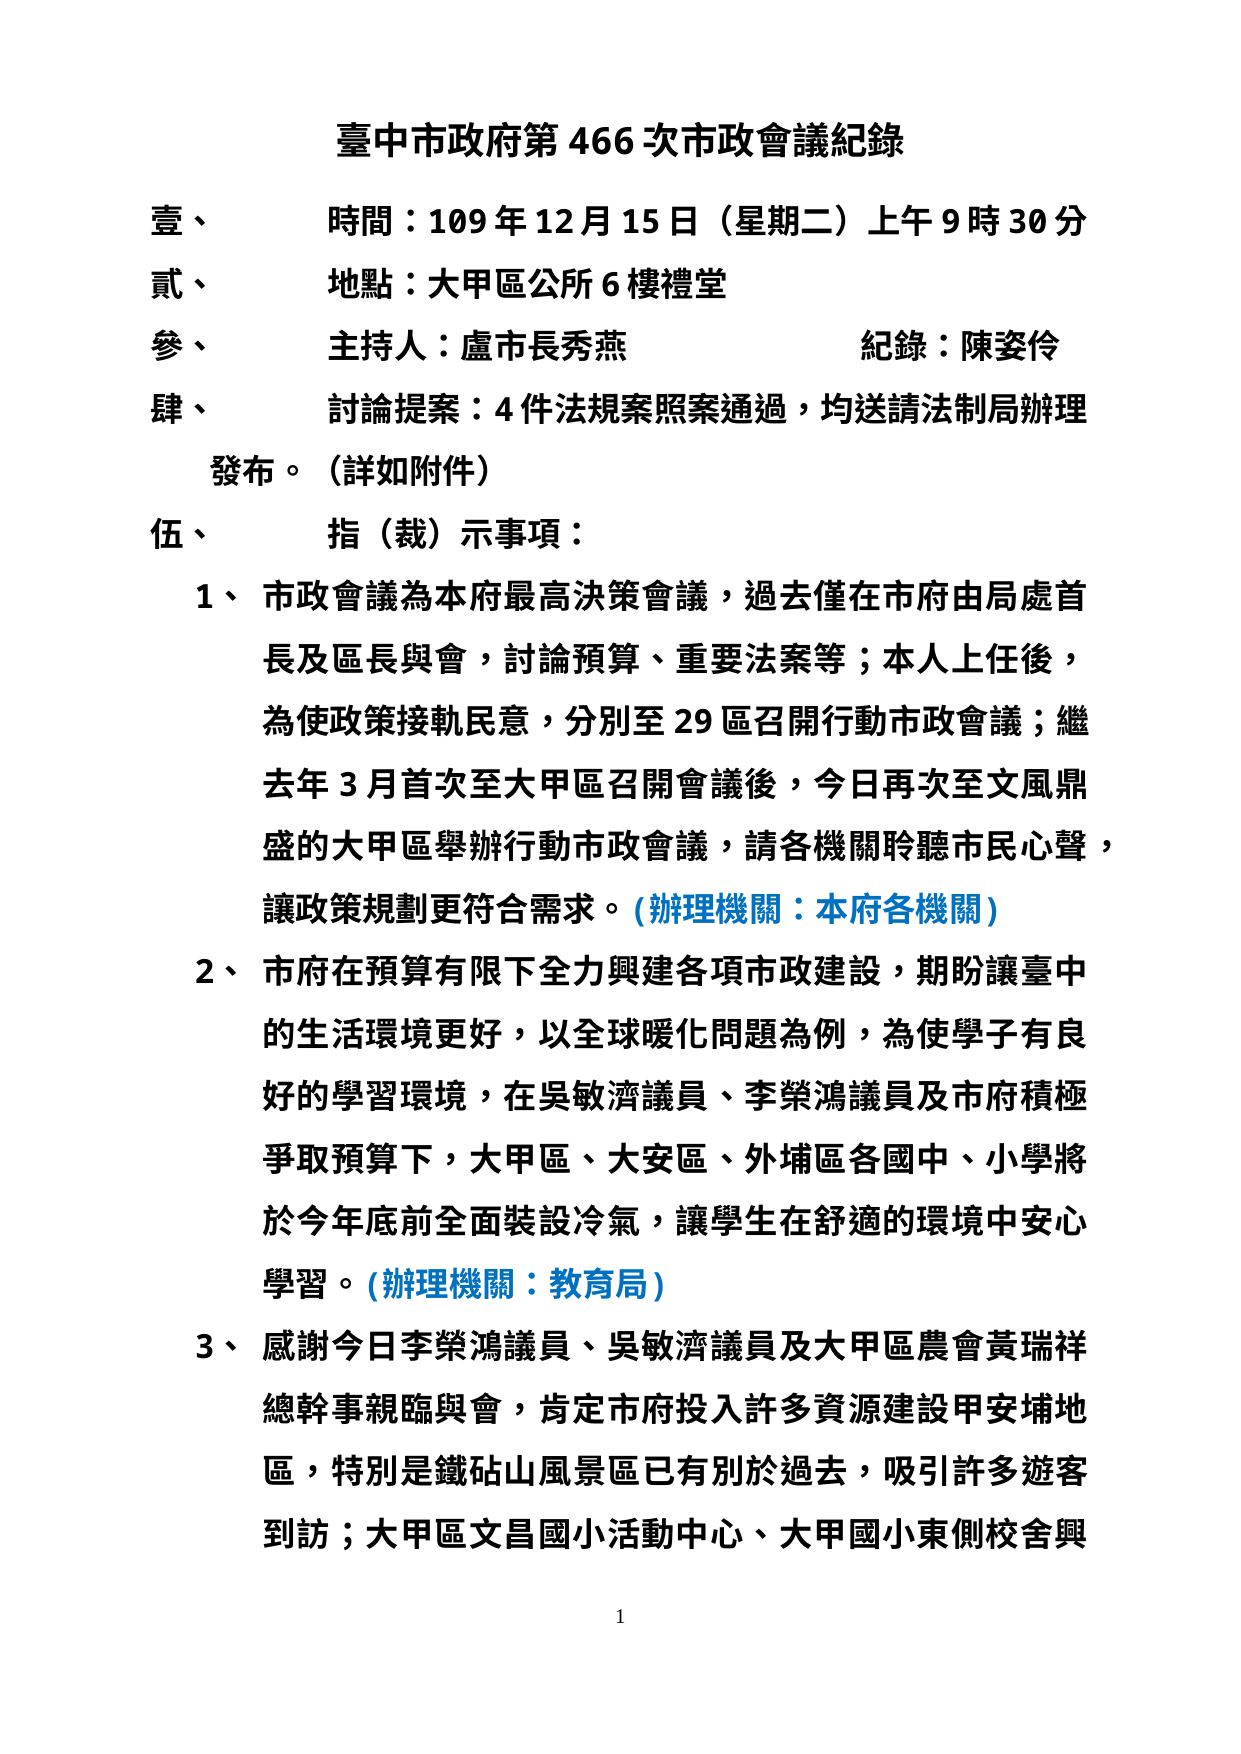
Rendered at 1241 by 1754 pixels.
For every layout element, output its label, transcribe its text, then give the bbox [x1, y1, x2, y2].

list 時間：109年12月15日（星期二）上午9時30分 [150, 177, 1090, 240]
text 臺中市政府第466次市政會議紀錄 [150, 96, 1090, 159]
list 指（裁）示事項： [150, 490, 1090, 552]
list 地點：大甲區公所6樓禮堂 [150, 240, 1090, 302]
list 感謝今日李榮鴻議員、吳敏濟議員及大甲區農會黃瑞祥總幹事親臨與會，肯定市府投入許多資源建設甲安埔地區，特別是鐵砧山風景區已有別於過去，吸引許多遊客到訪；大甲區文昌國小活動中心、大甲國小東側校舍興 [194, 1302, 1090, 1552]
list 市府在預算有限下全力興建各項市政建設，期盼讓臺中的生活環境更好，以全球暖化問題為例，為使學子有良好的學習環境，在吳敏濟議員、李榮鴻議員及市府積極爭取預算下，大甲區、大安區、外埔區各國中、小學將於今年底前全面裝設冷氣，讓學生在舒適的環境中安心學習。(辦理機關：教育局) [194, 927, 1090, 1302]
list 討論提案：4件法規案照案通過，均送請法制局辦理發布。（詳如附件） [150, 365, 1090, 490]
list 主持人：盧市長秀燕 紀錄：陳姿伶 [150, 302, 1090, 365]
list 市政會議為本府最高決策會議，過去僅在市府由局處首長及區長與會，討論預算、重要法案等；本人上任後，為使政策接軌民意，分別至29區召開行動市政會議；繼去年3月首次至大甲區召開會議後，今日再次至文風鼎盛的大甲區舉辦行動市政會議，請各機關聆聽市民心聲，讓政策規劃更符合需求。(辦理機關：本府各機關) [194, 552, 1090, 927]
